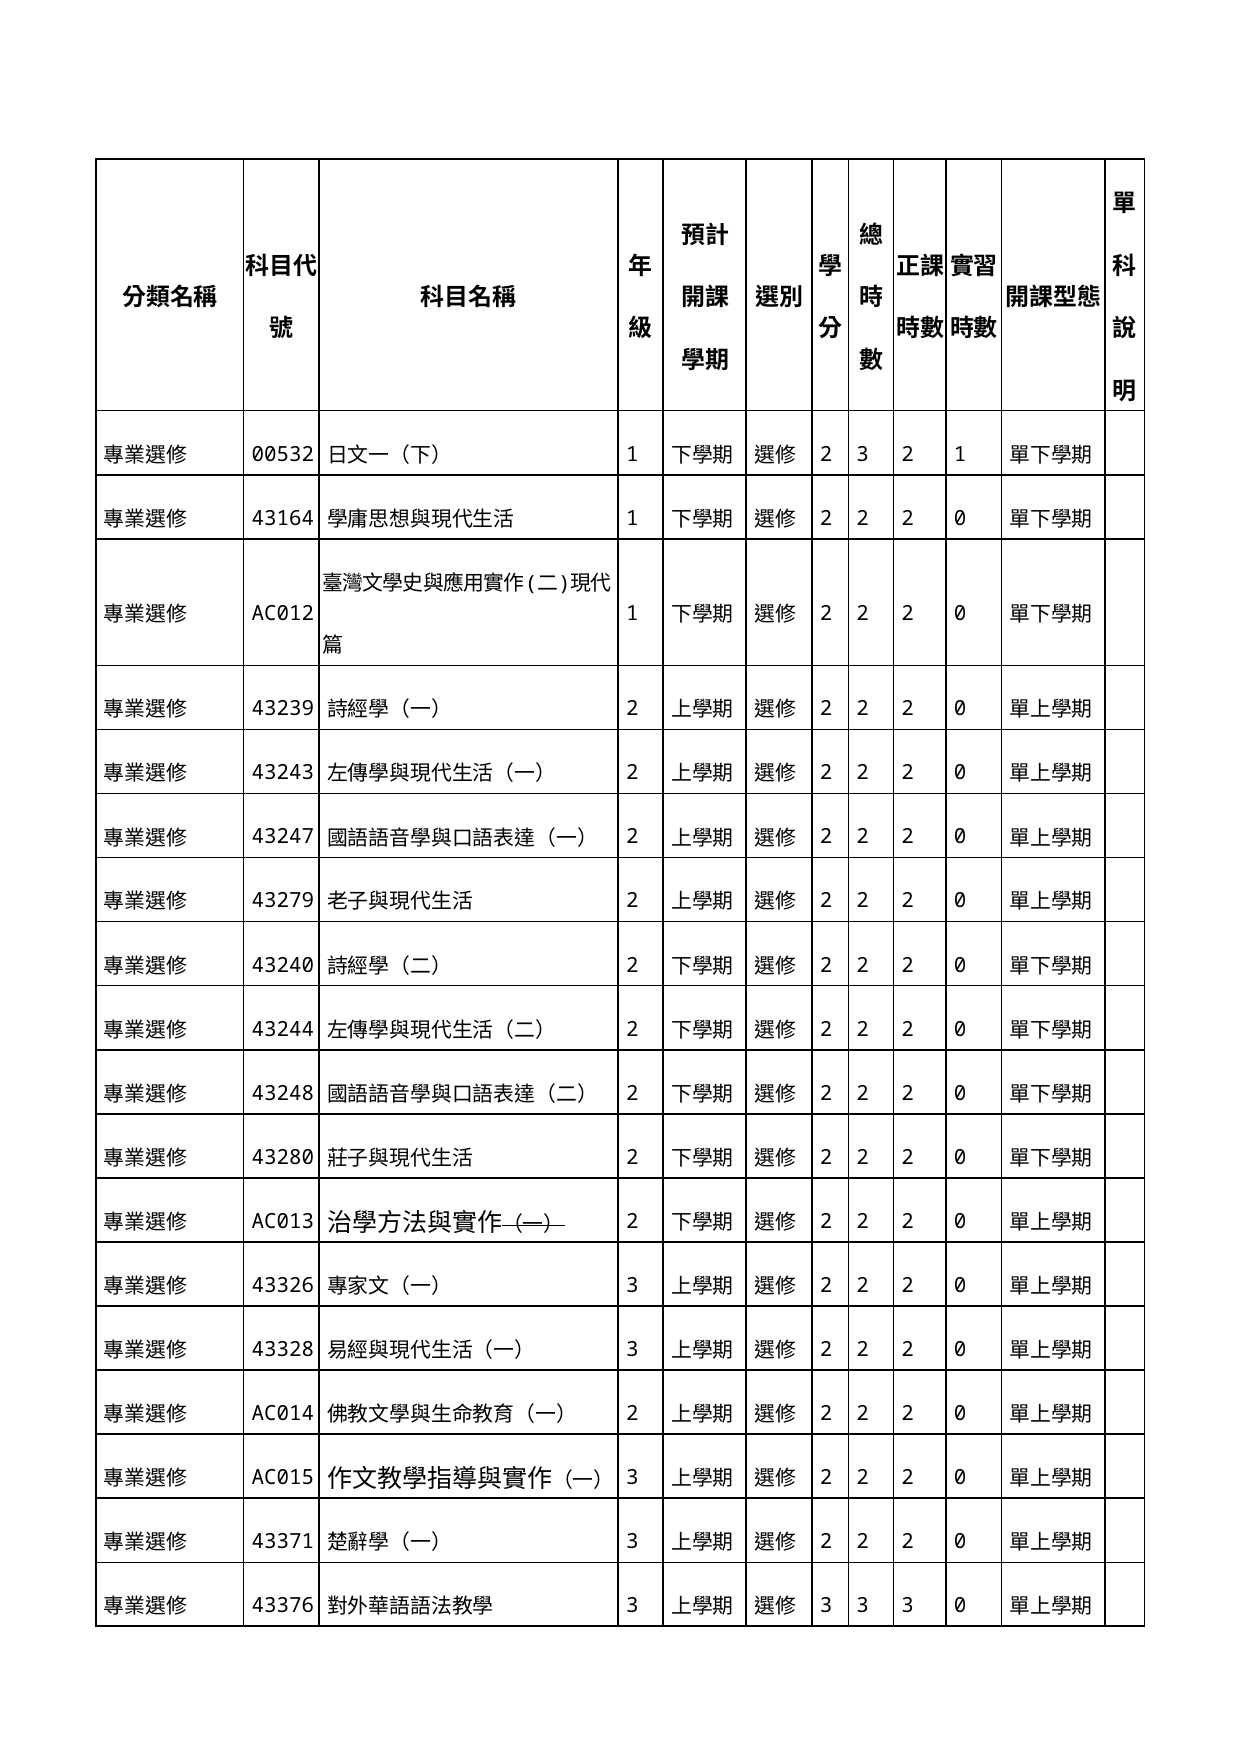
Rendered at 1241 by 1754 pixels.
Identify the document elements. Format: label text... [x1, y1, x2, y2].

table_cell 2 [894, 1499, 945, 1561]
table_cell 選修 [747, 986, 811, 1049]
table_cell 2 [849, 1051, 893, 1113]
table_cell 專業選修 [97, 1051, 243, 1113]
table_header [618, 96, 663, 158]
table_cell 選修 [747, 411, 811, 474]
table_cell 0 [947, 1243, 1001, 1305]
table_cell 專業選修 [97, 1435, 243, 1497]
table_header [244, 96, 319, 158]
table_cell [1106, 1243, 1144, 1305]
table_cell [1106, 1499, 1144, 1561]
table_cell 43244 [244, 986, 318, 1049]
table_cell 2 [813, 1435, 848, 1497]
table_cell 正課 時數 [894, 160, 945, 410]
table_cell 易經與現代生活（一） [320, 1307, 617, 1369]
table_cell 2 [619, 858, 662, 921]
table_cell [1106, 730, 1144, 793]
table_cell 3 [849, 1563, 893, 1625]
table_cell 國語語音學與口語表達（一） [320, 794, 617, 857]
table_cell 單上學期 [1002, 1435, 1104, 1497]
table_cell 0 [947, 1115, 1001, 1177]
table_cell 43371 [244, 1499, 318, 1561]
table_cell 上學期 [664, 666, 745, 728]
table_header [96, 96, 243, 158]
table_cell 2 [849, 1499, 893, 1561]
table_cell 2 [813, 922, 848, 985]
table_cell 1 [619, 476, 662, 538]
table_cell 單上學期 [1002, 666, 1104, 728]
table_cell 2 [813, 1179, 848, 1241]
table_cell 2 [849, 1307, 893, 1369]
table_cell 3 [849, 411, 893, 474]
table_cell 2 [894, 922, 945, 985]
table_cell 2 [849, 1179, 893, 1241]
table_cell 0 [947, 540, 1001, 664]
table_cell 專業選修 [97, 1563, 243, 1625]
table_cell 43243 [244, 730, 318, 793]
table_cell 老子與現代生活 [320, 858, 617, 921]
table_cell 2 [813, 1051, 848, 1113]
table_cell 上學期 [664, 858, 745, 921]
table_cell 專家文（一） [320, 1243, 617, 1305]
table_cell 選修 [747, 1307, 811, 1369]
table_cell 單下學期 [1002, 1051, 1104, 1113]
table_cell 0 [947, 1563, 1001, 1625]
table_cell 2 [813, 1115, 848, 1177]
table_cell 選修 [747, 1435, 811, 1497]
table_cell 科目代號 [244, 160, 318, 410]
table_cell 2 [813, 411, 848, 474]
table_cell 0 [947, 1371, 1001, 1433]
table_cell 科目名稱 [320, 160, 617, 410]
table_cell 專業選修 [97, 1243, 243, 1305]
table_cell 單上學期 [1002, 730, 1104, 793]
table_cell 0 [947, 1179, 1001, 1241]
table_cell 0 [947, 922, 1001, 985]
table_cell 0 [947, 476, 1001, 538]
table_cell [1106, 1307, 1144, 1369]
table_cell 下學期 [664, 476, 745, 538]
table_cell 日文一（下） [320, 411, 617, 474]
table_cell 單上學期 [1002, 858, 1104, 921]
table_cell 1 [619, 540, 662, 664]
table_cell 專業選修 [97, 666, 243, 728]
table_cell 作文教學指導與實作（一） [320, 1435, 617, 1497]
table_cell 對外華語語法教學 [320, 1563, 617, 1625]
table_cell 下學期 [664, 1115, 745, 1177]
table_cell 2 [813, 986, 848, 1049]
table_cell 下學期 [664, 540, 745, 664]
table_cell 2 [813, 1499, 848, 1561]
table_cell 上學期 [664, 1435, 745, 1497]
table_cell 上學期 [664, 1499, 745, 1561]
table_cell 2 [894, 794, 945, 857]
table_cell 專業選修 [97, 411, 243, 474]
table_cell 上學期 [664, 730, 745, 793]
table_cell 2 [849, 730, 893, 793]
table_cell 學庸思想與現代生活 [320, 476, 617, 538]
table_cell 3 [619, 1499, 662, 1561]
table_cell 0 [947, 1051, 1001, 1113]
table_cell 2 [619, 922, 662, 985]
table_cell 單上學期 [1002, 1499, 1104, 1561]
table_cell 2 [894, 411, 945, 474]
table_cell 單科說明 [1106, 160, 1144, 410]
table_cell 2 [894, 986, 945, 1049]
table_cell 左傳學與現代生活（二） [320, 986, 617, 1049]
table_cell 2 [813, 1371, 848, 1433]
table_cell 選修 [747, 922, 811, 985]
table_cell 選修 [747, 476, 811, 538]
table_cell 43247 [244, 794, 318, 857]
table_cell 選修 [747, 730, 811, 793]
table_cell [1106, 1051, 1144, 1113]
table_cell 專業選修 [97, 730, 243, 793]
table_cell 楚辭學（一） [320, 1499, 617, 1561]
table_cell 0 [947, 986, 1001, 1049]
table_cell 2 [894, 1051, 945, 1113]
table_cell [1106, 1179, 1144, 1241]
table_header [894, 96, 946, 158]
table_cell 2 [619, 794, 662, 857]
table_cell 2 [849, 1243, 893, 1305]
table_cell 單下學期 [1002, 476, 1104, 538]
table_cell 2 [619, 986, 662, 1049]
table_cell 總時 數 [849, 160, 893, 410]
table_cell 詩經學（一） [320, 666, 617, 728]
table_cell 0 [947, 858, 1001, 921]
table_cell [1106, 476, 1144, 538]
table_cell 1 [947, 411, 1001, 474]
table_cell 2 [894, 1435, 945, 1497]
table_cell 下學期 [664, 986, 745, 1049]
table_cell 2 [813, 476, 848, 538]
table_cell 2 [894, 858, 945, 921]
table_cell 2 [619, 1179, 662, 1241]
table_cell 單下學期 [1002, 1115, 1104, 1177]
table_cell 單上學期 [1002, 1307, 1104, 1369]
table_header [1105, 96, 1144, 158]
table_cell 2 [849, 540, 893, 664]
table_cell 專業選修 [97, 1371, 243, 1433]
table_cell 上學期 [664, 1243, 745, 1305]
table_cell AC013 [244, 1179, 318, 1241]
table_cell 2 [894, 1243, 945, 1305]
table_cell 2 [894, 1179, 945, 1241]
table_cell 專業選修 [97, 476, 243, 538]
table_cell 單下學期 [1002, 411, 1104, 474]
table_cell 2 [813, 1307, 848, 1369]
table_cell 單下學期 [1002, 986, 1104, 1049]
table_cell 上學期 [664, 1371, 745, 1433]
table_cell 2 [813, 730, 848, 793]
table_cell 00532 [244, 411, 318, 474]
table_cell 分類名稱 [97, 160, 243, 410]
table_cell 43248 [244, 1051, 318, 1113]
table_cell 0 [947, 666, 1001, 728]
table_cell 上學期 [664, 1563, 745, 1625]
table_cell 下學期 [664, 1051, 745, 1113]
table_cell AC015 [244, 1435, 318, 1497]
table_cell [1106, 411, 1144, 474]
table_cell 單上學期 [1002, 1243, 1104, 1305]
table_cell 臺灣文學史與應用實作(二)現代篇 [320, 540, 617, 664]
table_cell [1106, 986, 1144, 1049]
table_cell 專業選修 [97, 540, 243, 664]
table_cell 選修 [747, 1115, 811, 1177]
table_cell 3 [619, 1307, 662, 1369]
table_cell 下學期 [664, 922, 745, 985]
table_cell 選別 [747, 160, 811, 410]
table_cell 選修 [747, 540, 811, 664]
table_cell [1106, 1435, 1144, 1497]
table_header [946, 96, 1001, 158]
table_cell 2 [849, 922, 893, 985]
table_cell 2 [619, 666, 662, 728]
table_cell 詩經學（二） [320, 922, 617, 985]
table_cell 莊子與現代生活 [320, 1115, 617, 1177]
table_cell 選修 [747, 1179, 811, 1241]
table_cell 43280 [244, 1115, 318, 1177]
table_cell 預計 開課 學期 [664, 160, 745, 410]
table_cell [1106, 858, 1144, 921]
table_cell 2 [849, 794, 893, 857]
table_cell 專業選修 [97, 1115, 243, 1177]
table_cell 年級 [619, 160, 662, 410]
table_cell [1106, 540, 1144, 664]
table_cell 2 [813, 1243, 848, 1305]
table_cell [1106, 1563, 1144, 1625]
table_cell 選修 [747, 666, 811, 728]
table_cell 0 [947, 794, 1001, 857]
table_cell 43376 [244, 1563, 318, 1625]
table_cell 2 [849, 1435, 893, 1497]
table_cell 專業選修 [97, 1179, 243, 1241]
table_cell 2 [894, 730, 945, 793]
table_cell 開課型態 [1002, 160, 1104, 410]
table_cell 2 [813, 858, 848, 921]
table_cell 專業選修 [97, 1499, 243, 1561]
table_cell 2 [849, 858, 893, 921]
table_cell 單下學期 [1002, 540, 1104, 664]
table_header [848, 96, 893, 158]
table_cell 實習 時數 [947, 160, 1001, 410]
table_cell 43328 [244, 1307, 318, 1369]
table_cell 上學期 [664, 1307, 745, 1369]
table_cell 2 [619, 1051, 662, 1113]
table_cell 3 [619, 1563, 662, 1625]
table_cell 選修 [747, 1499, 811, 1561]
table_cell 3 [619, 1243, 662, 1305]
table_cell 選修 [747, 1243, 811, 1305]
table_cell 單下學期 [1002, 922, 1104, 985]
table_cell 選修 [747, 794, 811, 857]
table_cell [1106, 922, 1144, 985]
table_cell 2 [813, 794, 848, 857]
table_cell 專業選修 [97, 794, 243, 857]
table_cell AC012 [244, 540, 318, 664]
table_cell 43240 [244, 922, 318, 985]
table_cell 下學期 [664, 411, 745, 474]
table_cell 43164 [244, 476, 318, 538]
table_cell 選修 [747, 858, 811, 921]
table_cell 2 [894, 1307, 945, 1369]
table_cell 專業選修 [97, 1307, 243, 1369]
table_cell 下學期 [664, 1179, 745, 1241]
table_cell 單上學期 [1002, 1179, 1104, 1241]
table_cell 0 [947, 1499, 1001, 1561]
table_cell 0 [947, 1435, 1001, 1497]
table_cell 佛教文學與生命教育（一） [320, 1371, 617, 1433]
table_cell 單上學期 [1002, 1371, 1104, 1433]
table_cell AC014 [244, 1371, 318, 1433]
table_cell 2 [849, 1115, 893, 1177]
table_cell 國語語音學與口語表達（二） [320, 1051, 617, 1113]
table_cell 2 [894, 476, 945, 538]
table_cell 2 [619, 1115, 662, 1177]
table_cell 3 [619, 1435, 662, 1497]
table_cell 學分 [813, 160, 848, 410]
table_cell 專業選修 [97, 986, 243, 1049]
table_cell 2 [849, 1371, 893, 1433]
table_cell 單上學期 [1002, 1563, 1104, 1625]
table_cell 選修 [747, 1371, 811, 1433]
table_cell 2 [894, 1115, 945, 1177]
table_cell 0 [947, 1307, 1001, 1369]
table_cell 2 [619, 730, 662, 793]
table_cell 2 [813, 540, 848, 664]
table_cell 2 [894, 540, 945, 664]
table_cell 3 [813, 1563, 848, 1625]
table_cell 0 [947, 730, 1001, 793]
table_cell 左傳學與現代生活（一） [320, 730, 617, 793]
table_cell 上學期 [664, 794, 745, 857]
table_cell 選修 [747, 1563, 811, 1625]
table_cell 選修 [747, 1051, 811, 1113]
table_cell [1106, 666, 1144, 728]
table_cell 2 [849, 476, 893, 538]
table_header [1001, 96, 1105, 158]
table_cell [1106, 1115, 1144, 1177]
table_cell 2 [849, 986, 893, 1049]
table_cell 2 [894, 666, 945, 728]
table_header [663, 96, 746, 158]
table_cell 2 [849, 666, 893, 728]
table_cell [1106, 794, 1144, 857]
table_cell 2 [813, 666, 848, 728]
table_cell 治學方法與實作（一） [320, 1179, 617, 1241]
table_cell 43326 [244, 1243, 318, 1305]
table_cell 3 [894, 1563, 945, 1625]
table_cell [1106, 1371, 1144, 1433]
table_cell 專業選修 [97, 858, 243, 921]
table_cell 1 [619, 411, 662, 474]
table_cell 43239 [244, 666, 318, 728]
table_header [812, 96, 848, 158]
table_header [319, 96, 618, 158]
table_cell 單上學期 [1002, 794, 1104, 857]
table_header [746, 96, 812, 158]
table_cell 2 [619, 1371, 662, 1433]
table_cell 43279 [244, 858, 318, 921]
table_cell 專業選修 [97, 922, 243, 985]
table_cell 2 [894, 1371, 945, 1433]
